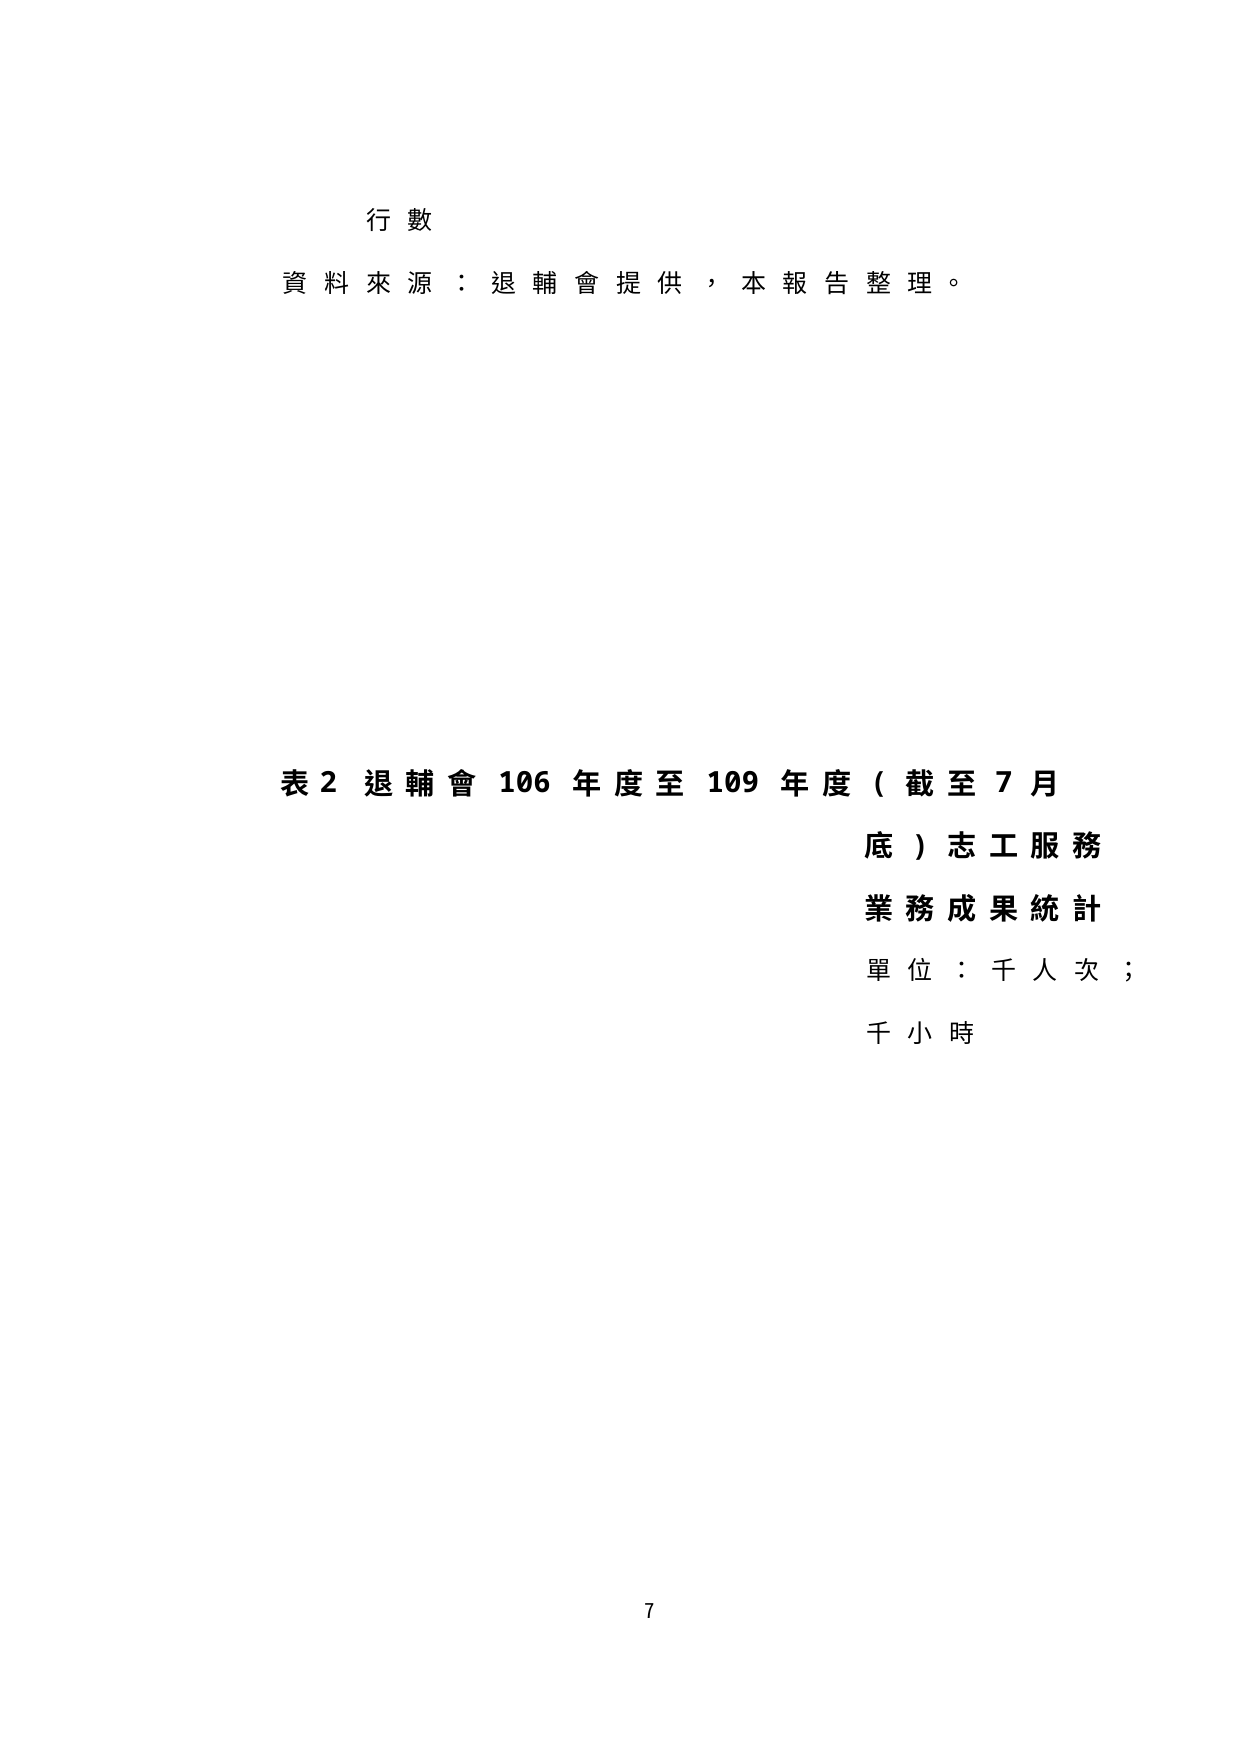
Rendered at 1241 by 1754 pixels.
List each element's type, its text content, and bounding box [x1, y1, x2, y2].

text 表2 退輔會106年度至109年度(截至7月底)志工服務業務成果統計 單位：千人次；千小時 [243, 740, 1108, 1052]
text 資料來源：退輔會提供，本報告整理。 [250, 240, 1108, 302]
text 行數 [250, 177, 1108, 240]
